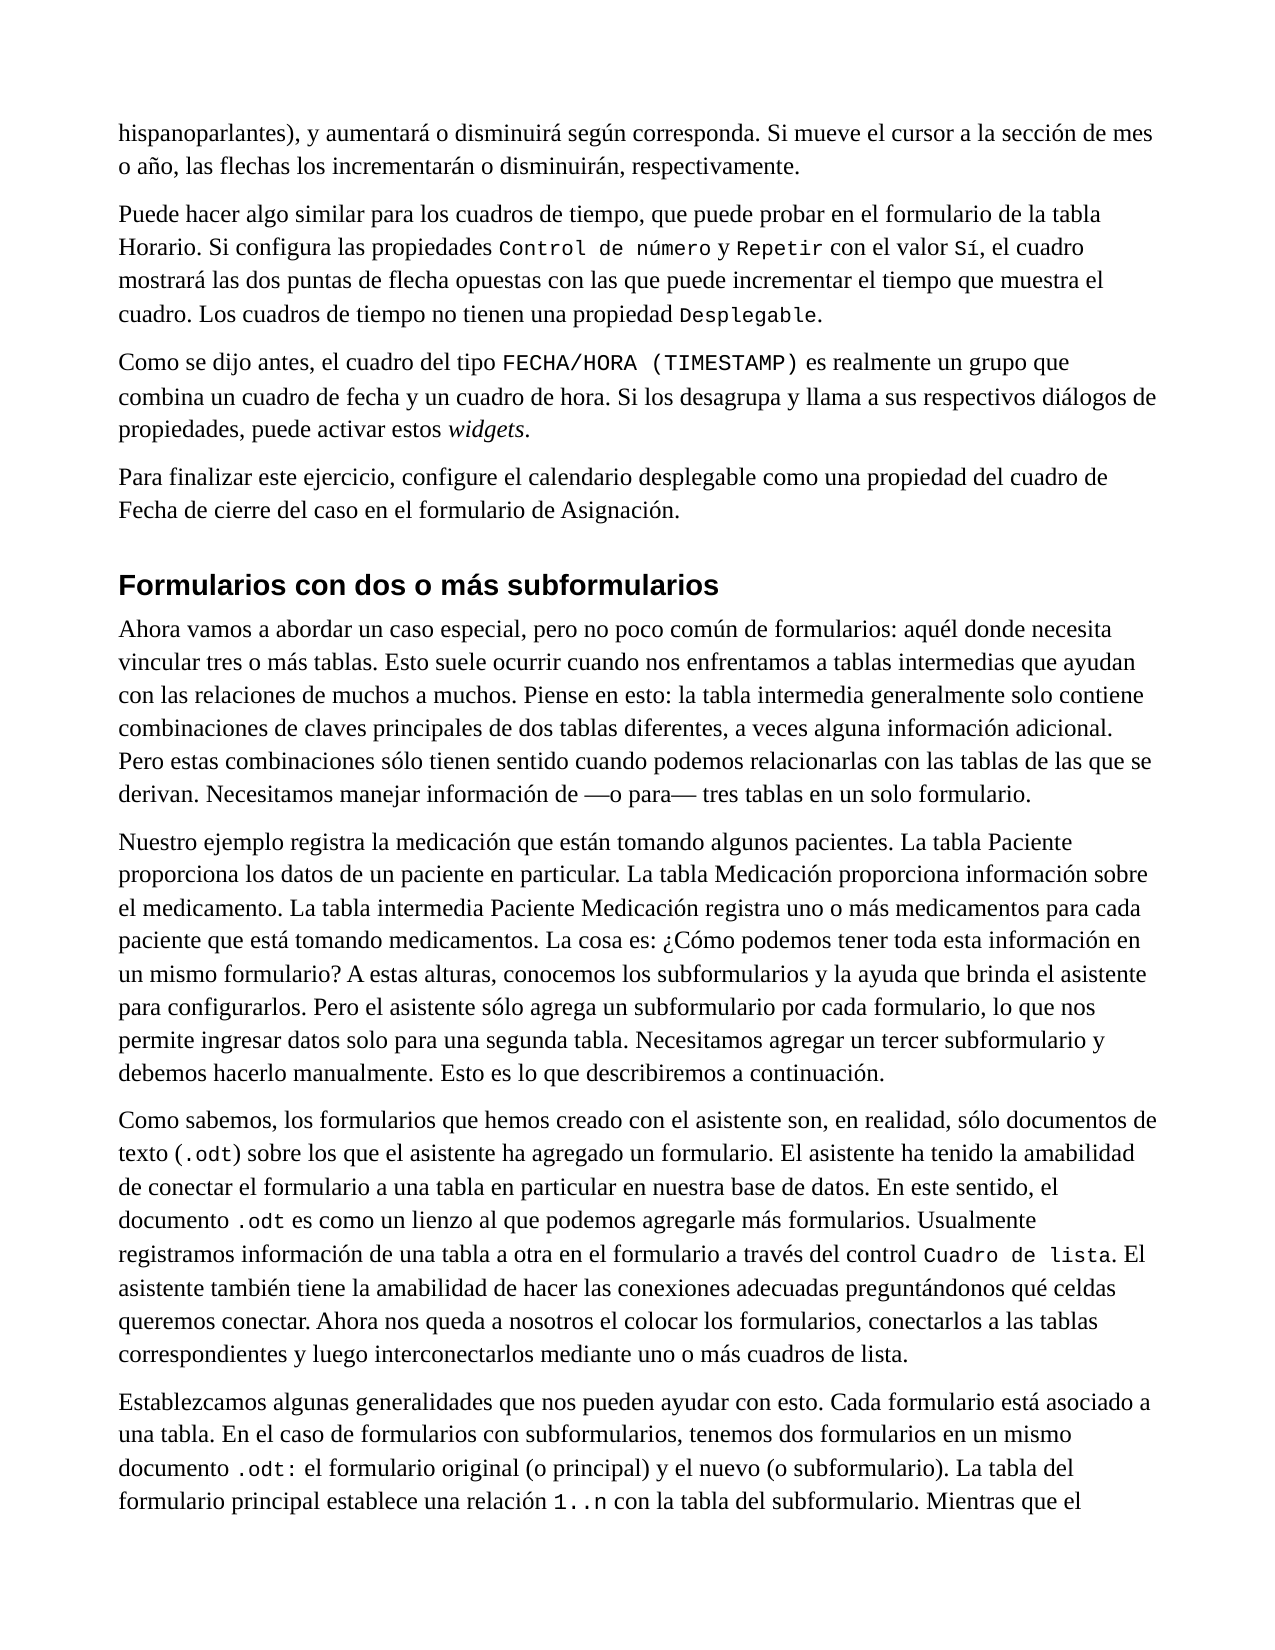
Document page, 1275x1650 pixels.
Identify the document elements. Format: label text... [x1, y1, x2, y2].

text Para finalizar este ejercicio, configure el calendario desplegable como una propiedad del cuadro de Fecha de cierre del caso en el formulario de Asignación. [118, 462, 1157, 524]
subtitle Formularios con dos o más subformularios [118, 568, 1157, 601]
text Puede hacer algo similar para los cuadros de tiempo, que puede probar en el formulario de la tabla Horario. Si configura las propiedades Control de número y Repetir con el valor Sí, el cuadro mostrará las dos puntas de flecha opuestas con las que puede incrementar el tiempo que muestra el cuadro. Los cuadros de tiempo no tienen una propiedad Desplegable. [118, 199, 1157, 328]
text Como se dijo antes, el cuadro del tipo FECHA/HORA (TIMESTAMP) es realmente un grupo que combina un cuadro de fecha y un cuadro de hora. Si los desagrupa y llama a sus respectivos diálogos de propiedades, puede activar estos widgets. [118, 347, 1157, 443]
text hispanoparlantes), y aumentará o disminuirá según corresponda. Si mueve el cursor a la sección de mes o año, las flechas los incrementarán o disminuirán, respectivamente. [118, 118, 1157, 180]
text Ahora vamos a abordar un caso especial, pero no poco común de formularios: aquél donde necesita vincular tres o más tablas. Esto suele ocurrir cuando nos enfrentamos a tablas intermedias que ayudan con las relaciones de muchos a muchos. Piense en esto: la tabla intermedia generalmente solo contiene combinaciones de claves principales de dos tablas diferentes, a veces alguna información adicional. Pero estas combinaciones sólo tienen sentido cuando podemos relacionarlas con las tablas de las que se derivan. Necesitamos manejar información de —o para— tres tablas en un solo formulario. [118, 614, 1157, 808]
text Como sabemos, los formularios que hemos creado con el asistente son, en realidad, sólo documentos de texto (.odt) sobre los que el asistente ha agregado un formulario. El asistente ha tenido la amabilidad de conectar el formulario a una tabla en particular en nuestra base de datos. En este sentido, el documento .odt es como un lienzo al que podemos agregarle más formularios. Usualmente registramos información de una tabla a otra en el formulario a través del control Cuadro de lista. El asistente también tiene la amabilidad de hacer las conexiones adecuadas preguntándonos qué celdas queremos conectar. Ahora nos queda a nosotros el colocar los formularios, conectarlos a las tablas correspondientes y luego interconectarlos mediante uno o más cuadros de lista. [118, 1105, 1157, 1368]
text Nuestro ejemplo registra la medicación que están tomando algunos pacientes. La tabla Paciente proporciona los datos de un paciente en particular. La tabla Medicación proporciona información sobre el medicamento. La tabla intermedia Paciente Medicación registra uno o más medicamentos para cada paciente que está tomando medicamentos. La cosa es: ¿Cómo podemos tener toda esta información en un mismo formulario? A estas alturas, conocemos los subformularios y la ayuda que brinda el asistente para configurarlos. Pero el asistente sólo agrega un subformulario por cada formulario, lo que nos permite ingresar datos solo para una segunda tabla. Necesitamos agregar un tercer subformulario y debemos hacerlo manualmente. Esto es lo que describiremos a continuación. [118, 827, 1157, 1086]
text Establezcamos algunas generalidades que nos pueden ayudar con esto. Cada formulario está asociado a una tabla. En el caso de formularios con subformularios, tenemos dos formularios en un mismo documento .odt: el formulario original (o principal) y el nuevo (o subformulario). La tabla del formulario principal establece una relación 1..n con la tabla del subformulario. Mientras que el [118, 1387, 1157, 1517]
